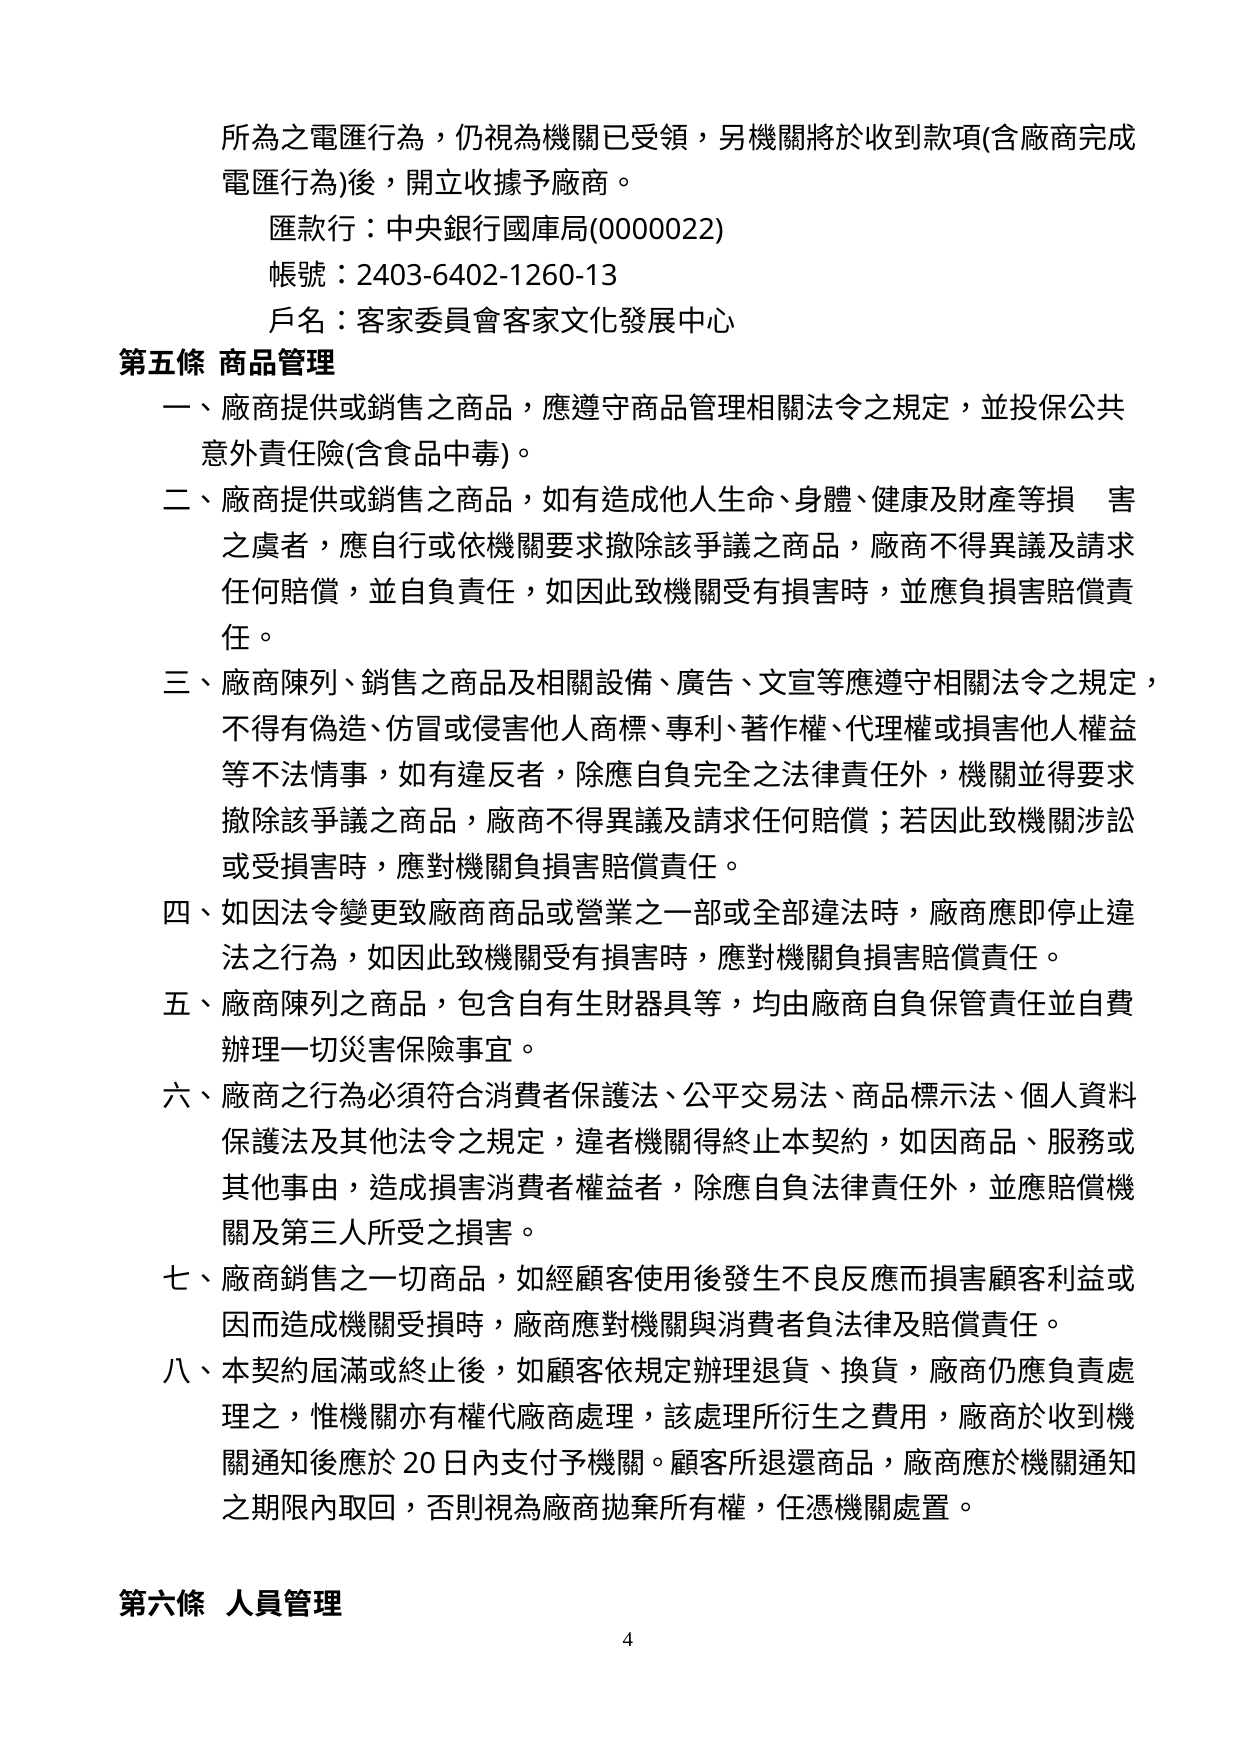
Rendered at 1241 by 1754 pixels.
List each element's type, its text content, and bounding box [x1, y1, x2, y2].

list 廠商提供或銷售之商品，應遵守商品管理相關法令之規定，並投保公共 [162, 382, 1137, 428]
list 廠商銷售之一切商品，如經顧客使用後發生不良反應而損害顧客利益或因而造成機關受損時，廠商應對機關與消費者負法律及賠償責任。 [162, 1253, 1137, 1345]
list 如因法令變更致廠商商品或營業之一部或全部違法時，廠商應即停止違法之行為，如因此致機關受有損害時，應對機關負損害賠償責任。 [162, 886, 1137, 978]
list 廠商提供或銷售之商品，如有造成他人生命、身體、健康及財產等損 害之虞者，應自行或依機關要求撤除該爭議之商品，廠商不得異議及請求任何賠償，並自負責任，如因此致機關受有損害時，並應負損害賠償責任。 [162, 474, 1137, 657]
list 廠商陳列之商品，包含自有生財器具等，均由廠商自負保管責任並自費辦理一切災害保險事宜。 [162, 978, 1137, 1070]
text 廠商應依機關提供之下列帳戶電匯應繳納租金費用(包含固定租金、變動租金及電費)，如帳戶有更易時，機關需以書面通知更改，未通知廠商前，所為之電匯行為，仍視為機關已受領，另機關將於收到款項(含廠商完成電匯行為)後，開立收據予廠商。 [222, 111, 1137, 203]
list 本契約屆滿或終止後，如顧客依規定辦理退貨、換貨，廠商仍應負責處理之，惟機關亦有權代廠商處理，該處理所衍生之費用，廠商於收到機關通知後應於20日內支付予機關。顧客所退還商品，廠商應於機關通知之期限內取回，否則視為廠商拋棄所有權，任憑機關處置。 [162, 1345, 1137, 1528]
text 第六條 人員管理 [118, 1578, 1137, 1624]
text 戶名：客家委員會客家文化發展中心 [231, 295, 1137, 341]
text 第五條 商品管理 [118, 341, 1137, 382]
text 匯款行：中央銀行國庫局(0000022) [231, 203, 1137, 249]
text 帳號：2403-6402-1260-13 [231, 249, 1137, 295]
text 意外責任險(含食品中毒)。 [177, 428, 1137, 474]
list 廠商之行為必須符合消費者保護法、公平交易法、商品標示法、個人資料保護法及其他法令之規定，違者機關得終止本契約，如因商品、服務或其他事由，造成損害消費者權益者，除應自負法律責任外，並應賠償機關及第三人所受之損害。 [162, 1070, 1137, 1253]
list 廠商陳列、銷售之商品及相關設備、廣告、文宣等應遵守相關法令之規定，不得有偽造、仿冒或侵害他人商標、專利、著作權、代理權或損害他人權益等不法情事，如有違反者，除應自負完全之法律責任外，機關並得要求撤除該爭議之商品，廠商不得異議及請求任何賠償；若因此致機關涉訟或受損害時，應對機關負損害賠償責任。 [162, 657, 1137, 886]
